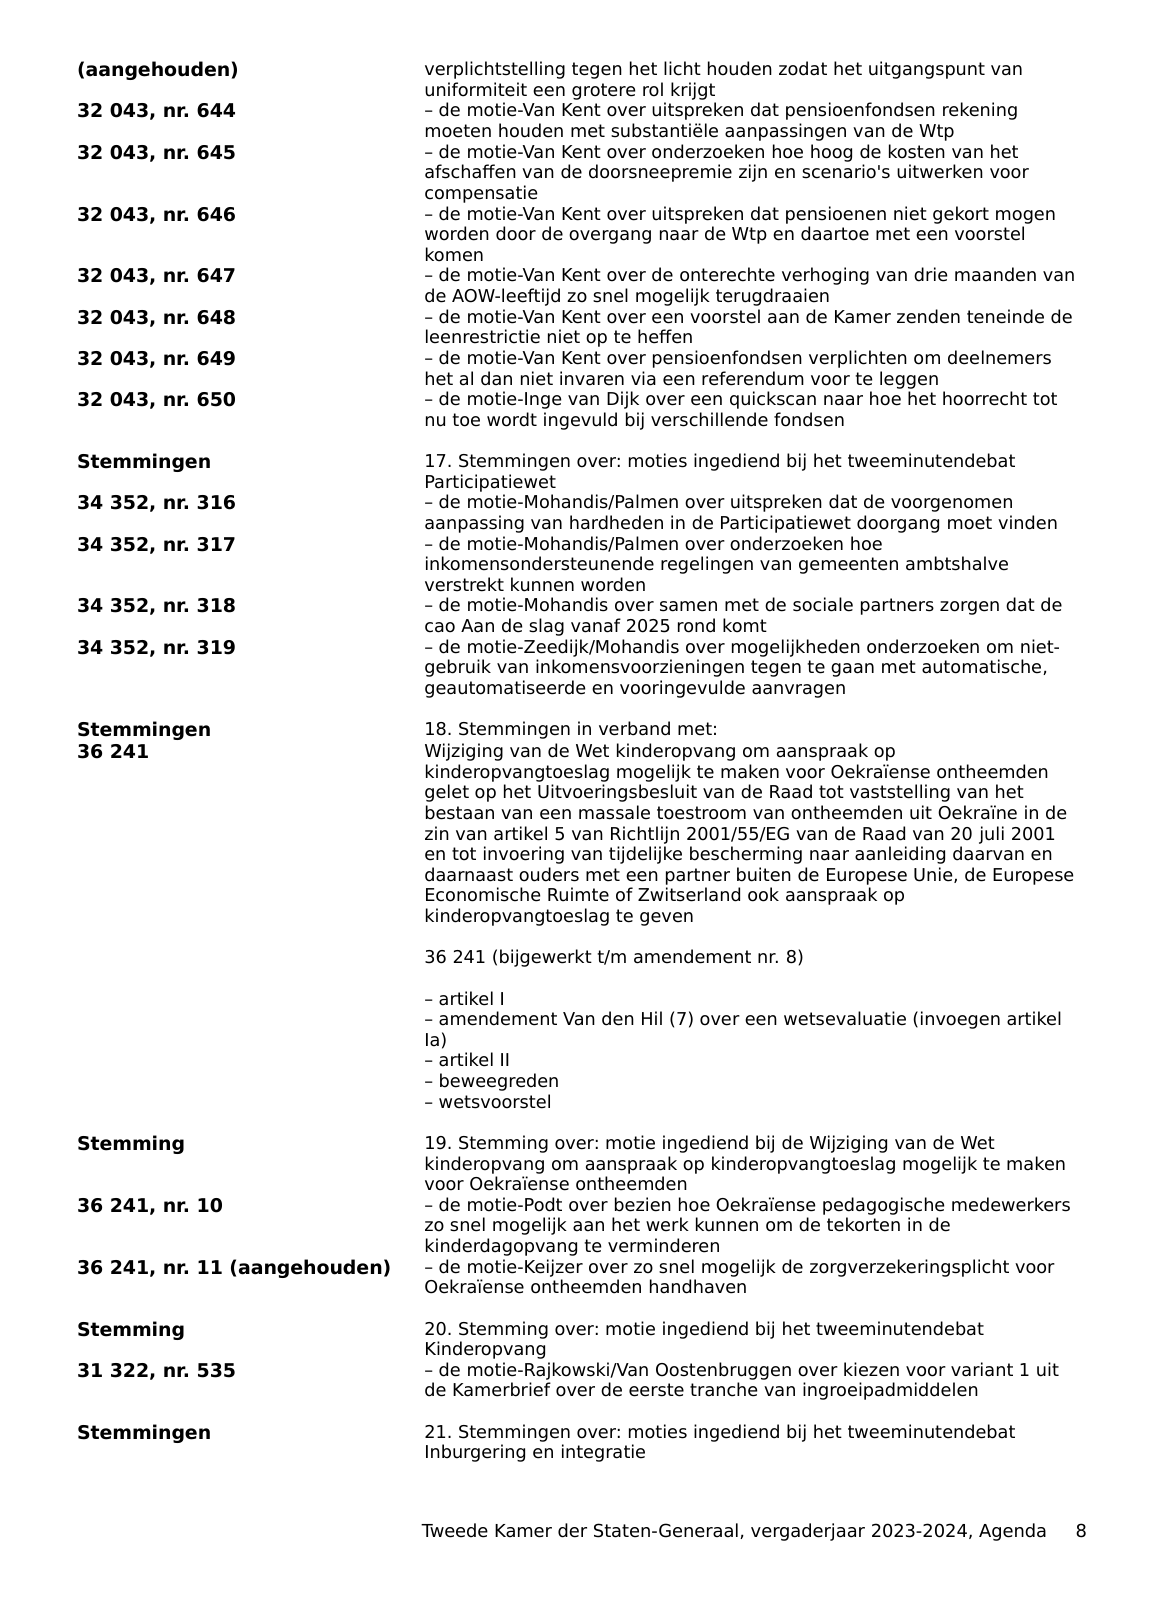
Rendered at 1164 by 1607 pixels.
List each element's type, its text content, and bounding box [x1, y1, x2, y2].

table_cell – artikel I [418, 989, 1087, 1009]
table_cell [418, 430, 1087, 451]
table_cell [401, 1422, 418, 1463]
table_cell [77, 947, 401, 968]
table_cell [401, 534, 418, 595]
table_cell – de motie-Keijzer over zo snel mogelijk de zorgverzekeringsplicht voor Oekraïense ontheemden handhaven [418, 1257, 1087, 1298]
table_cell [418, 1401, 1087, 1422]
table_cell [401, 637, 418, 698]
table_cell Stemming [77, 1319, 401, 1360]
table_cell – de motie-Mohandis/Palmen over onderzoeken hoe inkomensondersteunende regelingen van gemeenten ambtshalve verstrekt kunnen worden [418, 534, 1087, 595]
table_cell [401, 1092, 418, 1112]
table_cell [77, 1071, 401, 1092]
table_cell 34 352, nr. 318 [77, 595, 401, 637]
table_cell [401, 1112, 418, 1133]
table_cell [401, 142, 418, 203]
table_cell – amendement Van den Hil (7) over een wetsevaluatie (invoegen artikel Ia) [418, 1009, 1087, 1050]
table_cell [77, 1092, 401, 1112]
table_cell [401, 1071, 418, 1092]
table_cell 34 352, nr. 316 [77, 492, 401, 533]
table_cell (aangehouden) [77, 59, 401, 100]
table_cell – de motie-Zeedijk/Mohandis over mogelijkheden onderzoeken om niet-gebruik van inkomensvoorzieningen tegen te gaan met automatische, geautomatiseerde en vooringevulde aanvragen [418, 637, 1087, 698]
table_cell [418, 968, 1087, 988]
table_cell – de motie-Van Kent over onderzoeken hoe hoog de kosten van het afschaffen van de doorsneepremie zijn en scenario's uitwerken voor compensatie [418, 142, 1087, 203]
table_cell [401, 430, 418, 451]
table_cell 34 352, nr. 319 [77, 637, 401, 698]
table_cell [401, 59, 418, 100]
table_cell [401, 1360, 418, 1401]
table_cell [77, 699, 401, 719]
table_cell 32 043, nr. 644 [77, 100, 401, 142]
table_cell [401, 968, 418, 988]
table_cell – beweegreden [418, 1071, 1087, 1092]
table_cell [401, 595, 418, 637]
table_cell 32 043, nr. 647 [77, 265, 401, 307]
table_cell [401, 719, 418, 741]
table_cell [401, 265, 418, 307]
table_cell 32 043, nr. 645 [77, 142, 401, 203]
table_cell [401, 307, 418, 348]
table_cell [418, 699, 1087, 719]
table_cell 17. Stemmingen over: moties ingediend bij het tweeminutendebat Participatiewet [418, 451, 1087, 492]
table_cell [401, 947, 418, 968]
table_cell [77, 989, 401, 1009]
table_cell [77, 430, 401, 451]
table_cell [401, 699, 418, 719]
table_cell [401, 492, 418, 533]
table_cell 32 043, nr. 646 [77, 204, 401, 265]
table_cell [401, 348, 418, 389]
table_cell [401, 451, 418, 492]
table_cell [401, 204, 418, 265]
table_cell [77, 927, 401, 947]
table_cell – de motie-Van Kent over uitspreken dat pensioenfondsen rekening moeten houden met substantiële aanpassingen van de Wtp [418, 100, 1087, 142]
table_cell [77, 968, 401, 988]
table_cell [77, 1298, 401, 1318]
table_cell [77, 1112, 401, 1133]
table_cell 21. Stemmingen over: moties ingediend bij het tweeminutendebat Inburgering en integratie [418, 1422, 1087, 1463]
table_cell Stemming [77, 1133, 401, 1195]
table_cell – de motie-Inge van Dijk over een quickscan naar hoe het hoorrecht tot nu toe wordt ingevuld bij verschillende fondsen [418, 389, 1087, 430]
table_cell [401, 1401, 418, 1422]
table_cell [401, 1257, 418, 1298]
table_cell [401, 389, 418, 430]
table_cell [418, 927, 1087, 947]
table_cell – de motie-Van Kent over een voorstel aan de Kamer zenden teneinde de leenrestrictie niet op te heffen [418, 307, 1087, 348]
table_cell – de motie-Van Kent over pensioenfondsen verplichten om deelnemers het al dan niet invaren via een referendum voor te leggen [418, 348, 1087, 389]
table_cell [77, 1050, 401, 1071]
table_cell 36 241 [77, 741, 401, 927]
table_cell [401, 1319, 418, 1360]
table_cell 20. Stemming over: motie ingediend bij het tweeminutendebat Kinderopvang [418, 1319, 1087, 1360]
table_cell [401, 741, 418, 927]
table_cell 36 241, nr. 11 (aangehouden) [77, 1257, 401, 1298]
table_cell [401, 1298, 418, 1318]
table_cell – de motie-Mohandis over samen met de sociale partners zorgen dat de cao Aan de slag vanaf 2025 rond komt [418, 595, 1087, 637]
table_cell Stemmingen [77, 451, 401, 492]
table_cell [77, 1401, 401, 1422]
table_cell [401, 1195, 418, 1257]
table_cell 32 043, nr. 648 [77, 307, 401, 348]
table_cell [418, 1112, 1087, 1133]
table_cell – de motie-Van Kent over de onterechte verhoging van drie maanden van de AOW-leeftijd zo snel mogelijk terugdraaien [418, 265, 1087, 307]
table_cell 34 352, nr. 317 [77, 534, 401, 595]
table_cell 36 241 (bijgewerkt t/m amendement nr. 8) [418, 947, 1087, 968]
table_cell Stemmingen [77, 719, 401, 741]
table_cell Wijziging van de Wet kinderopvang om aanspraak op kinderopvangtoeslag mogelijk te maken voor Oekraïense ontheemden gelet op het Uitvoeringsbesluit van de Raad tot vaststelling van het bestaan van een massale toestroom van ontheemden uit Oekraïne in de zin van artikel 5 van Richtlijn 2001/55/EG van de Raad van 20 juli 2001 en tot invoering van tijdelijke bescherming naar aanleiding daarvan en daarnaast ouders met een partner buiten de Europese Unie, de Europese Economische Ruimte of Zwitserland ook aanspraak op kinderopvangtoeslag te geven [418, 741, 1087, 927]
table_cell [401, 1009, 418, 1050]
table_cell Stemmingen [77, 1422, 401, 1463]
table_cell – de motie-Mohandis/Palmen over uitspreken dat de voorgenomen aanpassing van hardheden in de Participatiewet doorgang moet vinden [418, 492, 1087, 533]
table_cell [401, 1133, 418, 1195]
table_cell 36 241, nr. 10 [77, 1195, 401, 1257]
table_cell – wetsvoorstel [418, 1092, 1087, 1112]
table_cell verplichtstelling tegen het licht houden zodat het uitgangspunt van uniformiteit een grotere rol krijgt [418, 59, 1087, 100]
table_cell [77, 1009, 401, 1050]
table_cell – de motie-Rajkowski/Van Oostenbruggen over kiezen voor variant 1 uit de Kamerbrief over de eerste tranche van ingroeipadmiddelen [418, 1360, 1087, 1401]
table_cell [401, 927, 418, 947]
table_cell [401, 100, 418, 142]
table_cell 31 322, nr. 535 [77, 1360, 401, 1401]
table_cell [401, 989, 418, 1009]
table_cell 19. Stemming over: motie ingediend bij de Wijziging van de Wet kinderopvang om aanspraak op kinderopvangtoeslag mogelijk te maken voor Oekraïense ontheemden [418, 1133, 1087, 1195]
table_cell 18. Stemmingen in verband met: [418, 719, 1087, 741]
table_cell 32 043, nr. 650 [77, 389, 401, 430]
table_cell 32 043, nr. 649 [77, 348, 401, 389]
table_cell – artikel II [418, 1050, 1087, 1071]
table_cell – de motie-Podt over bezien hoe Oekraïense pedagogische medewerkers zo snel mogelijk aan het werk kunnen om de tekorten in de kinderdagopvang te verminderen [418, 1195, 1087, 1257]
table_cell – de motie-Van Kent over uitspreken dat pensioenen niet gekort mogen worden door de overgang naar de Wtp en daartoe met een voorstel komen [418, 204, 1087, 265]
table_cell [418, 1298, 1087, 1318]
table_cell [401, 1050, 418, 1071]
